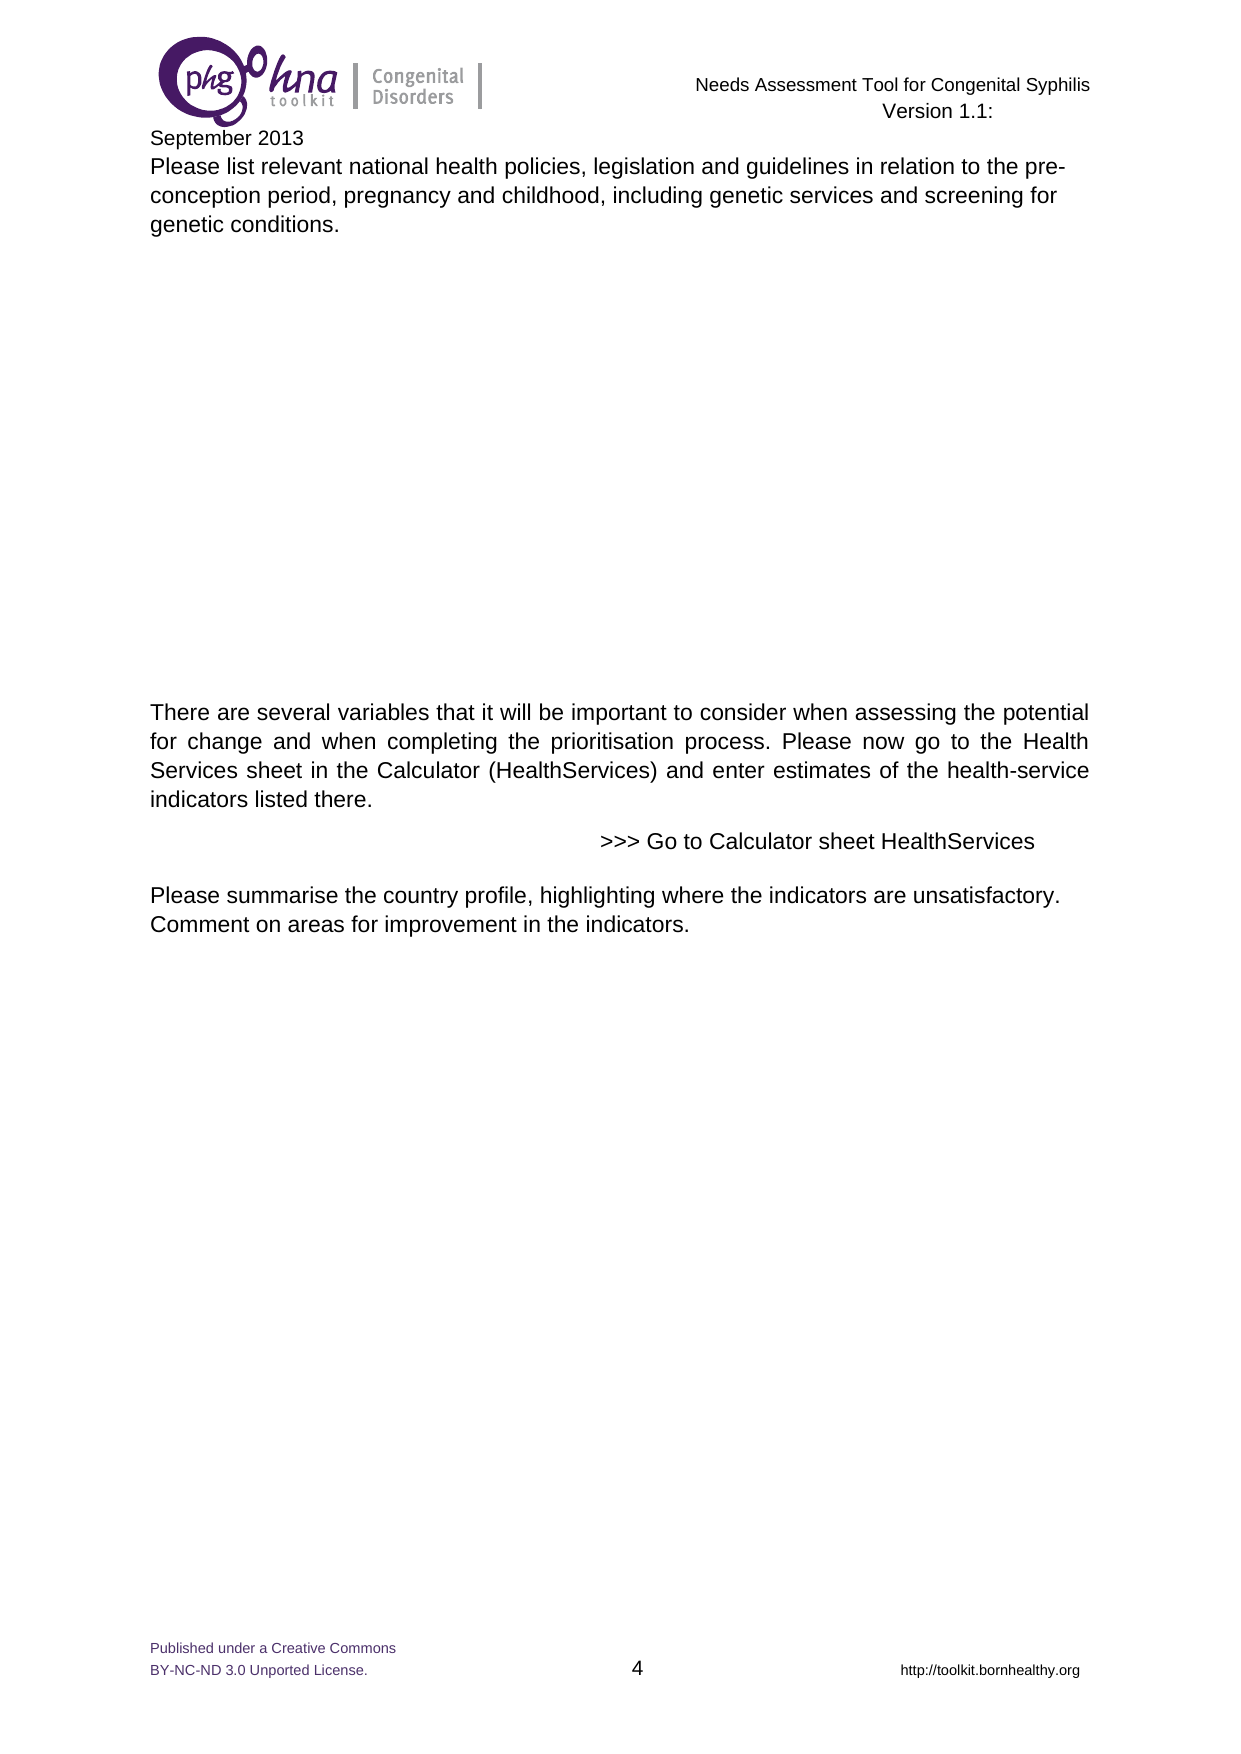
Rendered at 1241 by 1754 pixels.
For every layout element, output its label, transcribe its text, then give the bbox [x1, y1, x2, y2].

text >>> Go to Calculator sheet HealthServices [525, 825, 1090, 854]
subtitle Please summarise the country profile, highlighting where the indicators are unsatisfactory. Comment on areas for improvement in the indicators. [150, 879, 1090, 937]
text There are several variables that it will be important to consider when assessing the potential for change and when completing the prioritisation process. Please now go to the Health Services sheet in the Calculator (HealthServices) and enter estimates of the health-service indicators listed there. [150, 696, 1090, 812]
subtitle Please list relevant national health policies, legislation and guidelines in relation to the pre-conception period, pregnancy and childhood, including genetic services and screening for genetic conditions. [150, 150, 1090, 237]
